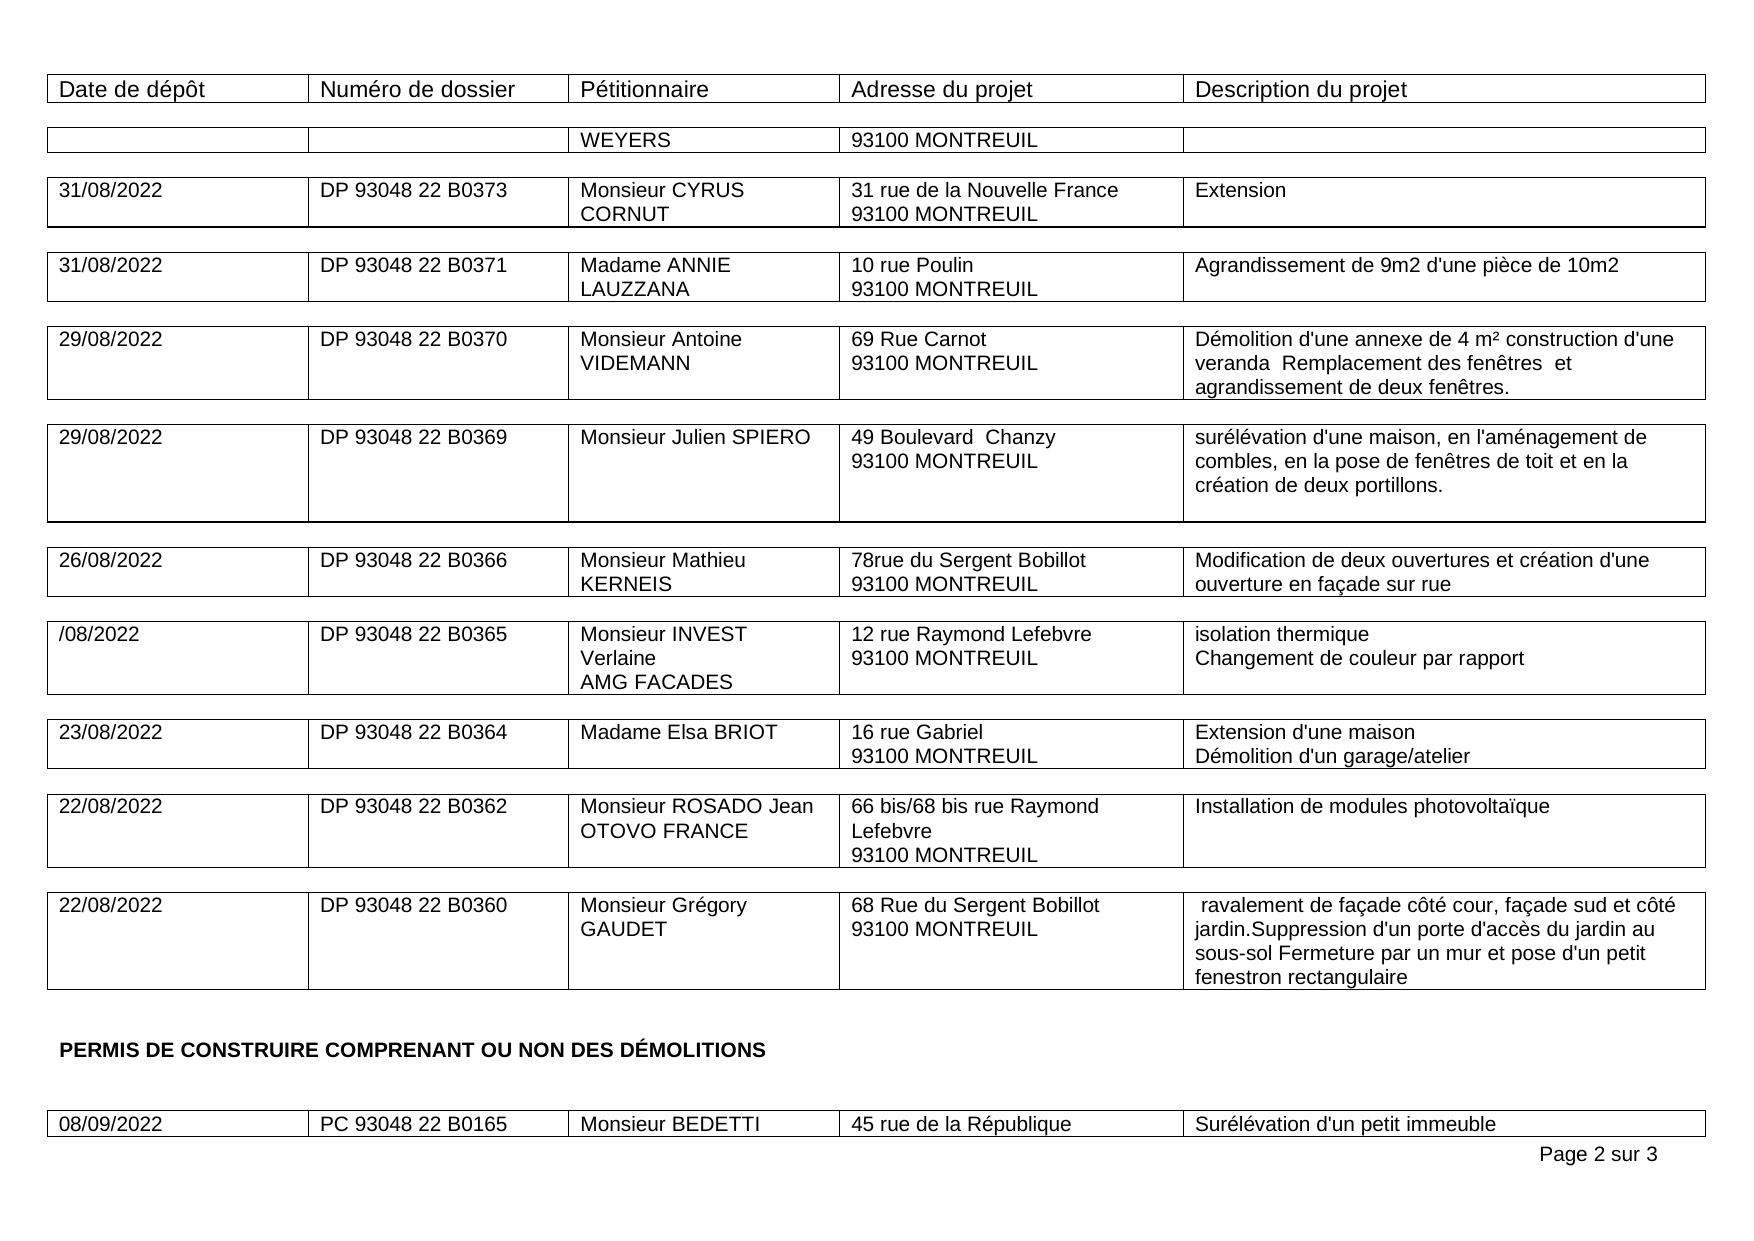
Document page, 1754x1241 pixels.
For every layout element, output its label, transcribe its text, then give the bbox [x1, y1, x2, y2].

table_header 10 rue Poulin 93100 MONTREUIL [840, 253, 1183, 301]
table_header 93100 MONTREUIL [840, 128, 1183, 152]
table_header Monsieur INVEST Verlaine AMG FACADES [569, 622, 839, 694]
table_header 22/08/2022 [48, 795, 308, 867]
table_header Madame Elsa BRIOT [569, 720, 839, 768]
table_header Extension d'une maison Démolition d'un garage/atelier [1184, 720, 1705, 768]
table_header 45 rue de la République [840, 1111, 1183, 1136]
table_header DP 93048 22 B0366 [309, 548, 568, 596]
text Permis de construire comprenant ou non des démolitions [59, 1038, 1695, 1062]
table_header 66 bis/68 bis rue Raymond Lefebvre 93100 MONTREUIL [840, 795, 1183, 867]
table_header 31/08/2022 [48, 178, 308, 226]
table_header DP 93048 22 B0371 [309, 253, 568, 301]
table_header [1184, 128, 1705, 152]
table_header /08/2022 [48, 622, 308, 694]
table_header 26/08/2022 [48, 548, 308, 596]
table_header 31 rue de la Nouvelle France 93100 MONTREUIL [840, 178, 1183, 226]
table_header Monsieur Grégory GAUDET [569, 893, 839, 989]
table_header [309, 128, 568, 152]
table_header Monsieur Mathieu KERNEIS [569, 548, 839, 596]
table_header ravalement de façade côté cour, façade sud et côté jardin.Suppression d'un porte d'accès du jardin au sous-sol Fermeture par un mur et pose d'un petit fenestron rectangulaire [1184, 893, 1705, 989]
table_header 08/09/2022 [48, 1111, 308, 1136]
table_header Extension [1184, 178, 1705, 226]
table_header Surélévation d'un petit immeuble [1184, 1111, 1705, 1136]
table_header 22/08/2022 [48, 893, 308, 989]
table_header 29/08/2022 [48, 425, 308, 521]
table_header DP 93048 22 B0364 [309, 720, 568, 768]
table_header 69 Rue Carnot 93100 MONTREUIL [840, 327, 1183, 399]
table_header 16 rue Gabriel 93100 MONTREUIL [840, 720, 1183, 768]
table_header DP 93048 22 B0362 [309, 795, 568, 867]
table_header Monsieur BEDETTI [569, 1111, 839, 1136]
table_header WEYERS [569, 128, 839, 152]
table_header 68 Rue du Sergent Bobillot 93100 MONTREUIL [840, 893, 1183, 989]
table_header Installation de modules photovoltaïque [1184, 795, 1705, 867]
table_header Monsieur Julien SPIERO [569, 425, 839, 521]
table_header 29/08/2022 [48, 327, 308, 399]
table_header Démolition d'une annexe de 4 m² construction d'une veranda Remplacement des fenêtres et agrandissement de deux fenêtres. [1184, 327, 1705, 399]
table_header DP 93048 22 B0369 [309, 425, 568, 521]
table_header DP 93048 22 B0373 [309, 178, 568, 226]
table_header Monsieur ROSADO Jean OTOVO FRANCE [569, 795, 839, 867]
table_header PC 93048 22 B0165 [309, 1111, 568, 1136]
table_header isolation thermique Changement de couleur par rapport [1184, 622, 1705, 694]
table_header 31/08/2022 [48, 253, 308, 301]
table_header DP 93048 22 B0370 [309, 327, 568, 399]
table_header Monsieur CYRUS CORNUT [569, 178, 839, 226]
table_header 12 rue Raymond Lefebvre 93100 MONTREUIL [840, 622, 1183, 694]
table_header Madame ANNIE LAUZZANA [569, 253, 839, 301]
table_header 23/08/2022 [48, 720, 308, 768]
table_header 49 Boulevard Chanzy 93100 MONTREUIL [840, 425, 1183, 521]
table_header [48, 128, 308, 152]
table_header Modification de deux ouvertures et création d'une ouverture en façade sur rue [1184, 548, 1705, 596]
table_header DP 93048 22 B0365 [309, 622, 568, 694]
table_header Monsieur Antoine VIDEMANN [569, 327, 839, 399]
table_header 78rue du Sergent Bobillot 93100 MONTREUIL [840, 548, 1183, 596]
table_header surélévation d'une maison, en l'aménagement de combles, en la pose de fenêtres de toit et en la création de deux portillons. [1184, 425, 1705, 521]
table_header Agrandissement de 9m2 d'une pièce de 10m2 [1184, 253, 1705, 301]
table_header DP 93048 22 B0360 [309, 893, 568, 989]
